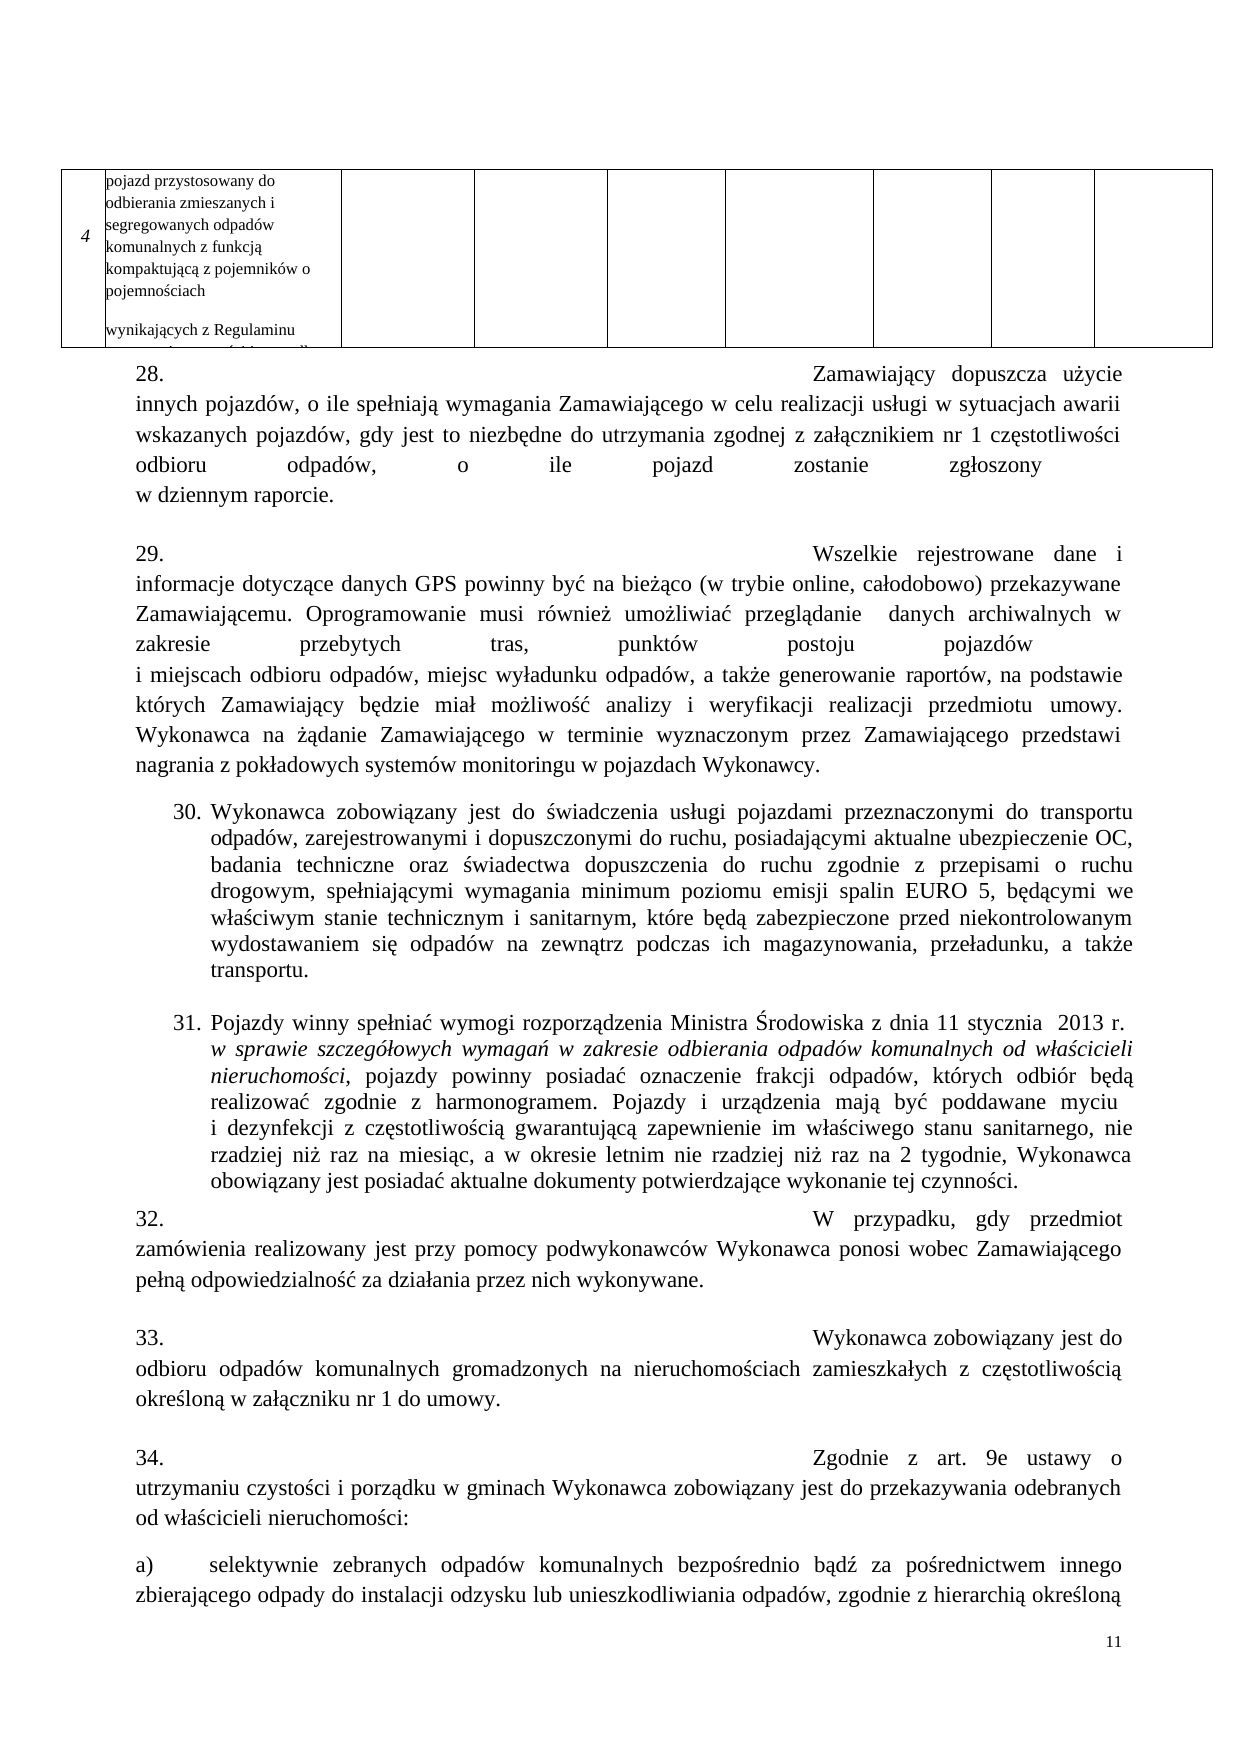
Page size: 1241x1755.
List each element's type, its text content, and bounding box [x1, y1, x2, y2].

table_cell [608, 170, 725, 347]
list Pojazdy winny spełniać wymogi rozporządzenia Ministra Środowiska z dnia 11 stycznia 2013 r. w sprawie szczegółowych wymagań w zakresie odbierania odpadów komunalnych od właścicieli nieruchomości, pojazdy powinny posiadać oznaczenie frakcji odpadów, których odbiór będą realizować zgodnie z harmonogramem. Pojazdy i urządzenia mają być poddawane myciu i dezynfekcji z częstotliwością gwarantującą zapewnienie im właściwego stanu sanitarnego, nie rzadziej niż raz na miesiąc, a w okresie letnim nie rzadziej niż raz na 2 tygodnie, Wykonawca obowiązany jest posiadać aktualne dokumenty potwierdzające wykonanie tej czynności. [173, 1009, 1134, 1193]
table_cell [1095, 170, 1212, 347]
list Wszelkie rejestrowane dane i informacje dotyczące danych GPS powinny być na bieżąco (w trybie online, całodobowo) przekazywane Zamawiającemu. Oprogramowanie musi również umożliwiać przeglądanie danych archiwalnych w zakresie przebytych tras, punktów postoju pojazdów i miejscach odbioru odpadów, miejsc wyładunku odpadów, a także generowanie raportów, na podstawie których Zamawiający będzie miał możliwość analizy i weryfikacji realizacji przedmiotu umowy. Wykonawca na żądanie Zamawiającego w terminie wyznaczonym przez Zamawiającego przedstawi nagrania z pokładowych systemów monitoringu w pojazdach Wykonawcy. [135, 540, 1123, 778]
list Wykonawca zobowiązany jest do świadczenia usługi pojazdami przeznaczonymi do transportu odpadów, zarejestrowanymi i dopuszczonymi do ruchu, posiadającymi aktualne ubezpieczenie OC, badania techniczne oraz świadectwa dopuszczenia do ruchu zgodnie z przepisami o ruchu drogowym, spełniającymi wymagania minimum poziomu emisji spalin EURO 5, będącymi we właściwym stanie technicznym i sanitarnym, które będą zabezpieczone przed niekontrolowanym wydostawaniem się odpadów na zewnątrz podczas ich magazynowania, przeładunku, a także transportu. [173, 798, 1134, 983]
list selektywnie zebranych odpadów komunalnych bezpośrednio bądź za pośrednictwem innego zbierającego odpady do instalacji odzysku lub unieszkodliwiania odpadów, zgodnie z hierarchią określoną [135, 1551, 1123, 1607]
list Zamawiający dopuszcza użycie innych pojazdów, o ile spełniają wymagania Zamawiającego w celu realizacji usługi w sytuacjach awarii wskazanych pojazdów, gdy jest to niezbędne do utrzymania zgodnej z załącznikiem nr 1 częstotliwości odbioru odpadów, o ile pojazd zostanie zgłoszony w dziennym raporcie. [135, 360, 1123, 507]
table_cell [475, 170, 607, 347]
table_cell 4 [62, 170, 105, 347]
table_cell pojazd przystosowany do odbierania zmieszanych i segregowanych odpadów komunalnych z funkcją kompaktującą z pojemników o pojemnościach wynikających z Regulaminu utrzymania czystości i porządku na terenie Gminy Ozimek [106, 170, 341, 347]
table_cell [992, 170, 1094, 347]
table_cell [342, 170, 474, 347]
table_cell [726, 170, 873, 347]
list Wykonawca zobowiązany jest do odbioru odpadów komunalnych gromadzonych na nieruchomościach zamieszkałych z częstotliwością określoną w załączniku nr 1 do umowy. [135, 1324, 1123, 1411]
table_cell [874, 170, 991, 347]
list Zgodnie z art. 9e ustawy o utrzymaniu czystości i porządku w gminach Wykonawca zobowiązany jest do przekazywania odebranych od właścicieli nieruchomości: [135, 1444, 1123, 1530]
list W przypadku, gdy przedmiot zamówienia realizowany jest przy pomocy podwykonawców Wykonawca ponosi wobec Zamawiającego pełną odpowiedzialność za działania przez nich wykonywane. [135, 1205, 1123, 1292]
